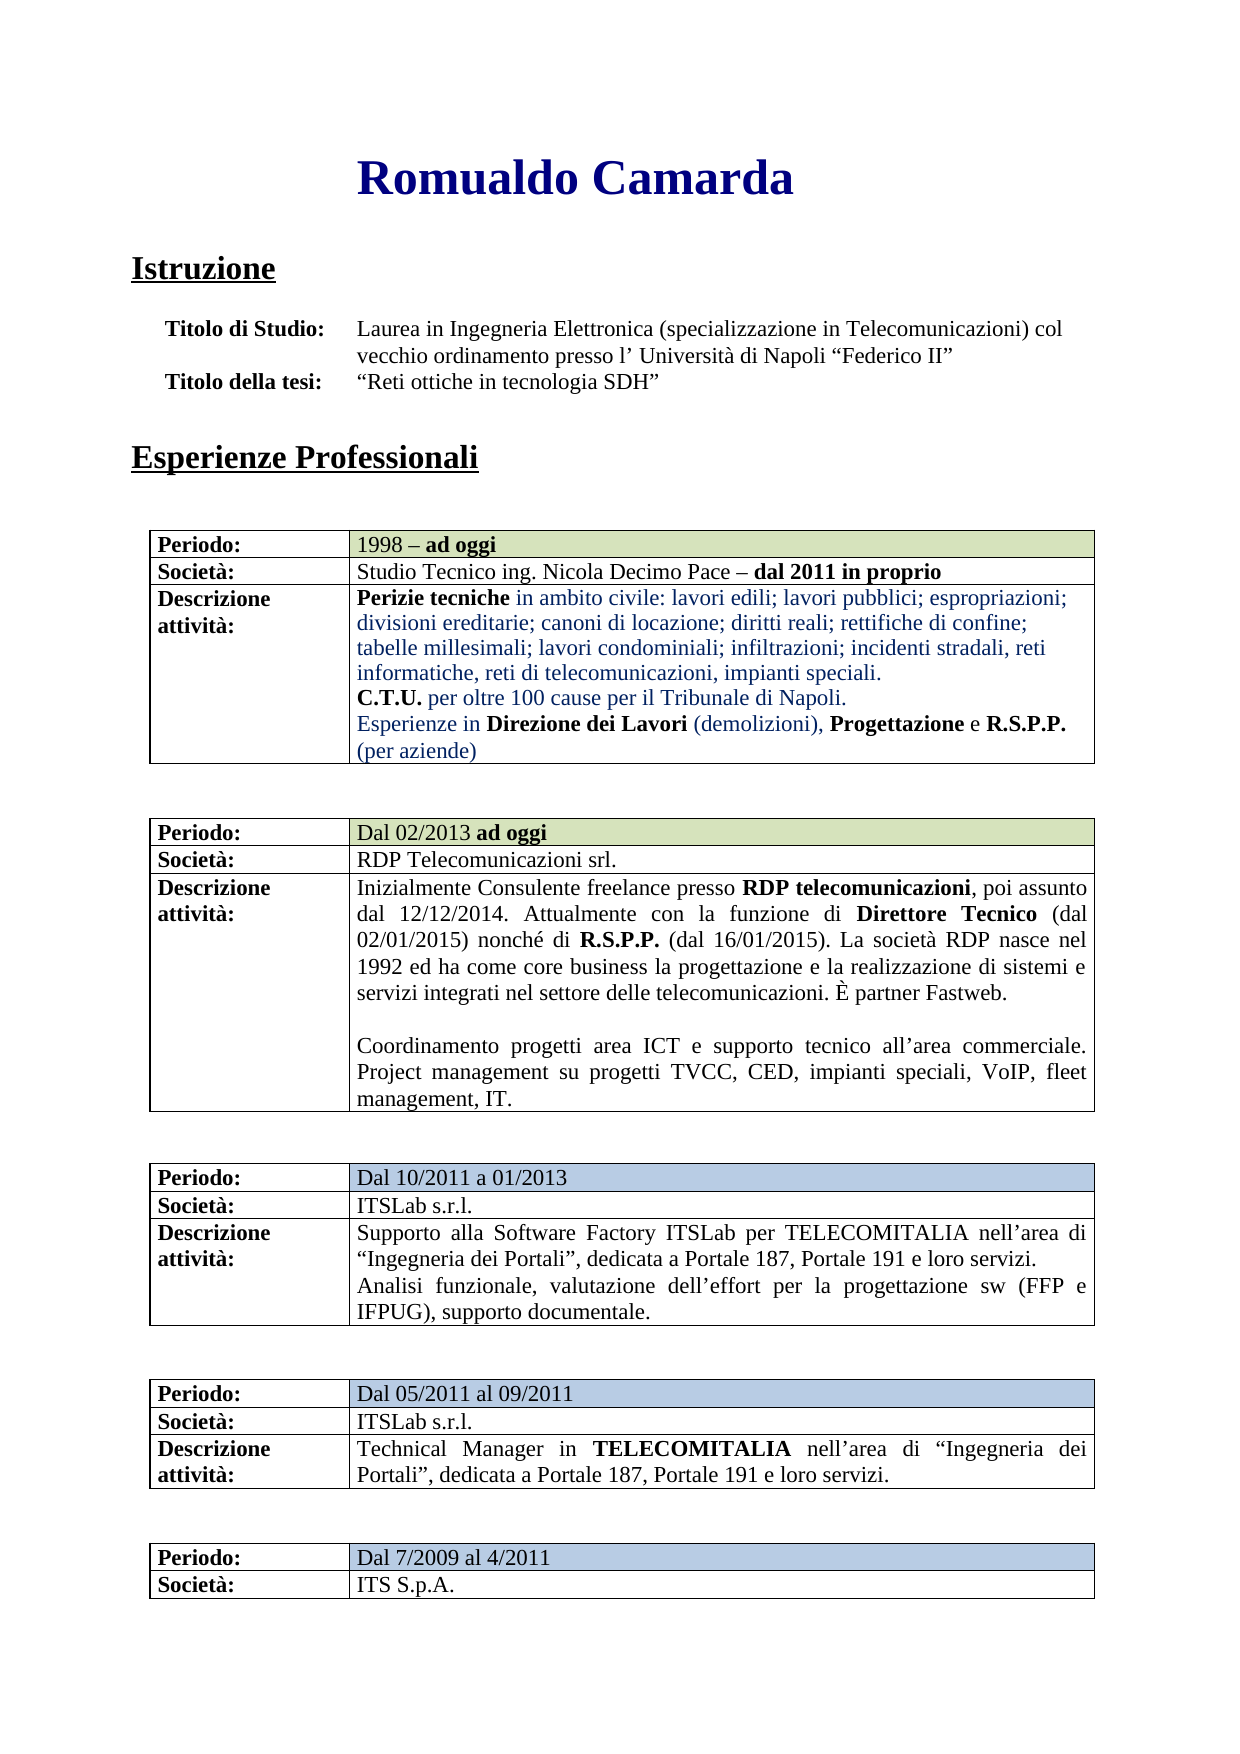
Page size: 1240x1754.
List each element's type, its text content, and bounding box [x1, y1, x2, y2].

table_cell Società: [151, 1192, 349, 1218]
table_header Periodo: [151, 1164, 349, 1191]
table_cell “Reti ottiche in tecnologia SDH” [349, 368, 1074, 394]
table_cell Società: [151, 1408, 349, 1434]
table_header Laurea in Ingegneria Elettronica (specializzazione in Telecomunicazioni) col vecchio ordinamento presso l’ Università di Napoli “Federico II” [349, 315, 1074, 368]
table_cell ITSLab s.r.l. [350, 1408, 1094, 1434]
table_header [851, 148, 1104, 205]
table_cell Supporto alla Software Factory ITSLab per TELECOMITALIA nell’area di “Ingegneria dei Portali”, dedicata a Portale 187, Portale 191 e loro servizi. Analisi funzionale, valutazione dell’effort per la progettazione sw (FFP e IFPUG), supporto documentale. [350, 1219, 1094, 1324]
table_header Romualdo Camarda [349, 148, 851, 205]
table_header Dal 05/2011 al 09/2011 [350, 1380, 1094, 1407]
table_header Periodo: [151, 531, 349, 557]
table_cell Studio Tecnico ing. Nicola Decimo Pace – dal 2011 in proprio [350, 558, 1094, 584]
table_cell Società: [151, 558, 349, 584]
table_header Periodo: [151, 819, 349, 845]
table_cell Perizie tecniche in ambito civile: lavori edili; lavori pubblici; espropriazioni; divisioni ereditarie; canoni di locazione; diritti reali; rettifiche di confine; tabelle millesimali; lavori condominiali; infiltrazioni; incidenti stradali, reti informatiche, reti di telecomunicazioni, impianti speciali. C.T.U. per oltre 100 cause per il Tribunale di Napoli. Esperienze in Direzione dei Lavori (demolizioni), Progettazione e R.S.P.P. (per aziende) [350, 585, 1094, 763]
table_cell Descrizione attività: [151, 1435, 349, 1488]
table_header Dal 10/2011 a 01/2013 [350, 1164, 1094, 1191]
table_cell Descrizione attività: [151, 1219, 349, 1324]
table_cell Società: [151, 1571, 349, 1597]
table_header Dal 7/2009 al 4/2011 [350, 1544, 1094, 1570]
text Esperienze Professionali [131, 437, 1089, 476]
table_header Titolo di Studio: [157, 315, 349, 368]
table_cell Descrizione attività: [151, 874, 349, 1111]
table_cell ITS S.p.A. [350, 1571, 1094, 1597]
table_header 1998 – ad oggi [350, 531, 1094, 557]
table_cell Società: [151, 846, 349, 873]
table_cell ITSLab s.r.l. [350, 1192, 1094, 1218]
table_cell RDP Telecomunicazioni srl. [350, 846, 1094, 873]
table_header Dal 02/2013 ad oggi [350, 819, 1094, 845]
table_header [150, 148, 349, 205]
table_cell Inizialmente Consulente freelance presso RDP telecomunicazioni, poi assunto dal 12/12/2014. Attualmente con la funzione di Direttore Tecnico (dal 02/01/2015) nonché di R.S.P.P. (dal 16/01/2015). La società RDP nasce nel 1992 ed ha come core business la progettazione e la realizzazione di sistemi e servizi integrati nel settore delle telecomunicazioni. È partner Fastweb. Coordinamento progetti area ICT e supporto tecnico all’area commerciale. Project management su progetti TVCC, CED, impianti speciali, VoIP, fleet management, IT. [350, 874, 1094, 1111]
table_cell Titolo della tesi: [157, 368, 349, 394]
table_header Periodo: [151, 1544, 349, 1570]
table_header Periodo: [151, 1380, 349, 1407]
text Istruzione [131, 248, 1089, 287]
table_cell Descrizione attività: [151, 585, 349, 763]
table_cell Technical Manager in TELECOMITALIA nell’area di “Ingegneria dei Portali”, dedicata a Portale 187, Portale 191 e loro servizi. [350, 1435, 1094, 1488]
